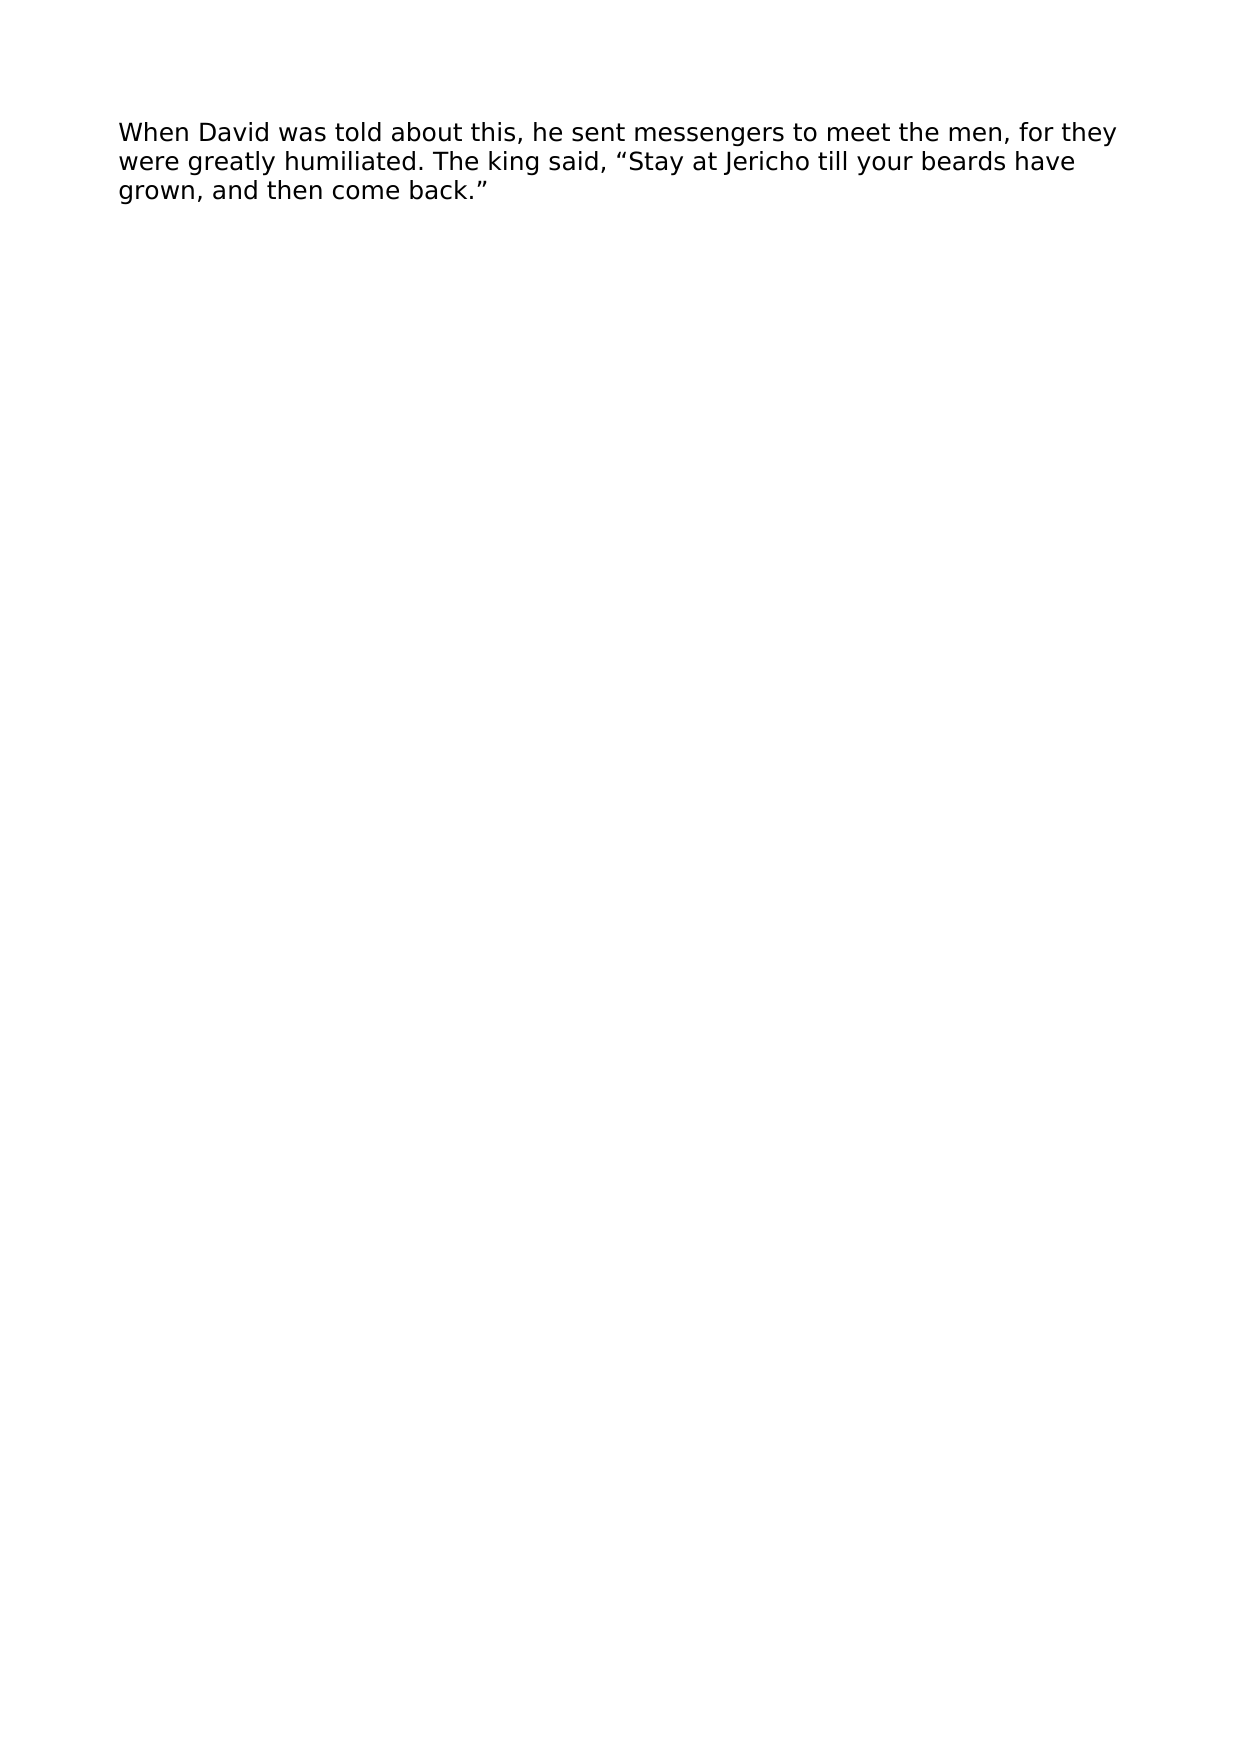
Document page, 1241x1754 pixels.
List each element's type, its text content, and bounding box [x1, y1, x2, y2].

text When David was told about this, he sent messengers to meet the men, for they were greatly humiliated. The king said, “Stay at Jericho till your beards have grown, and then come back.” [118, 118, 1122, 206]
